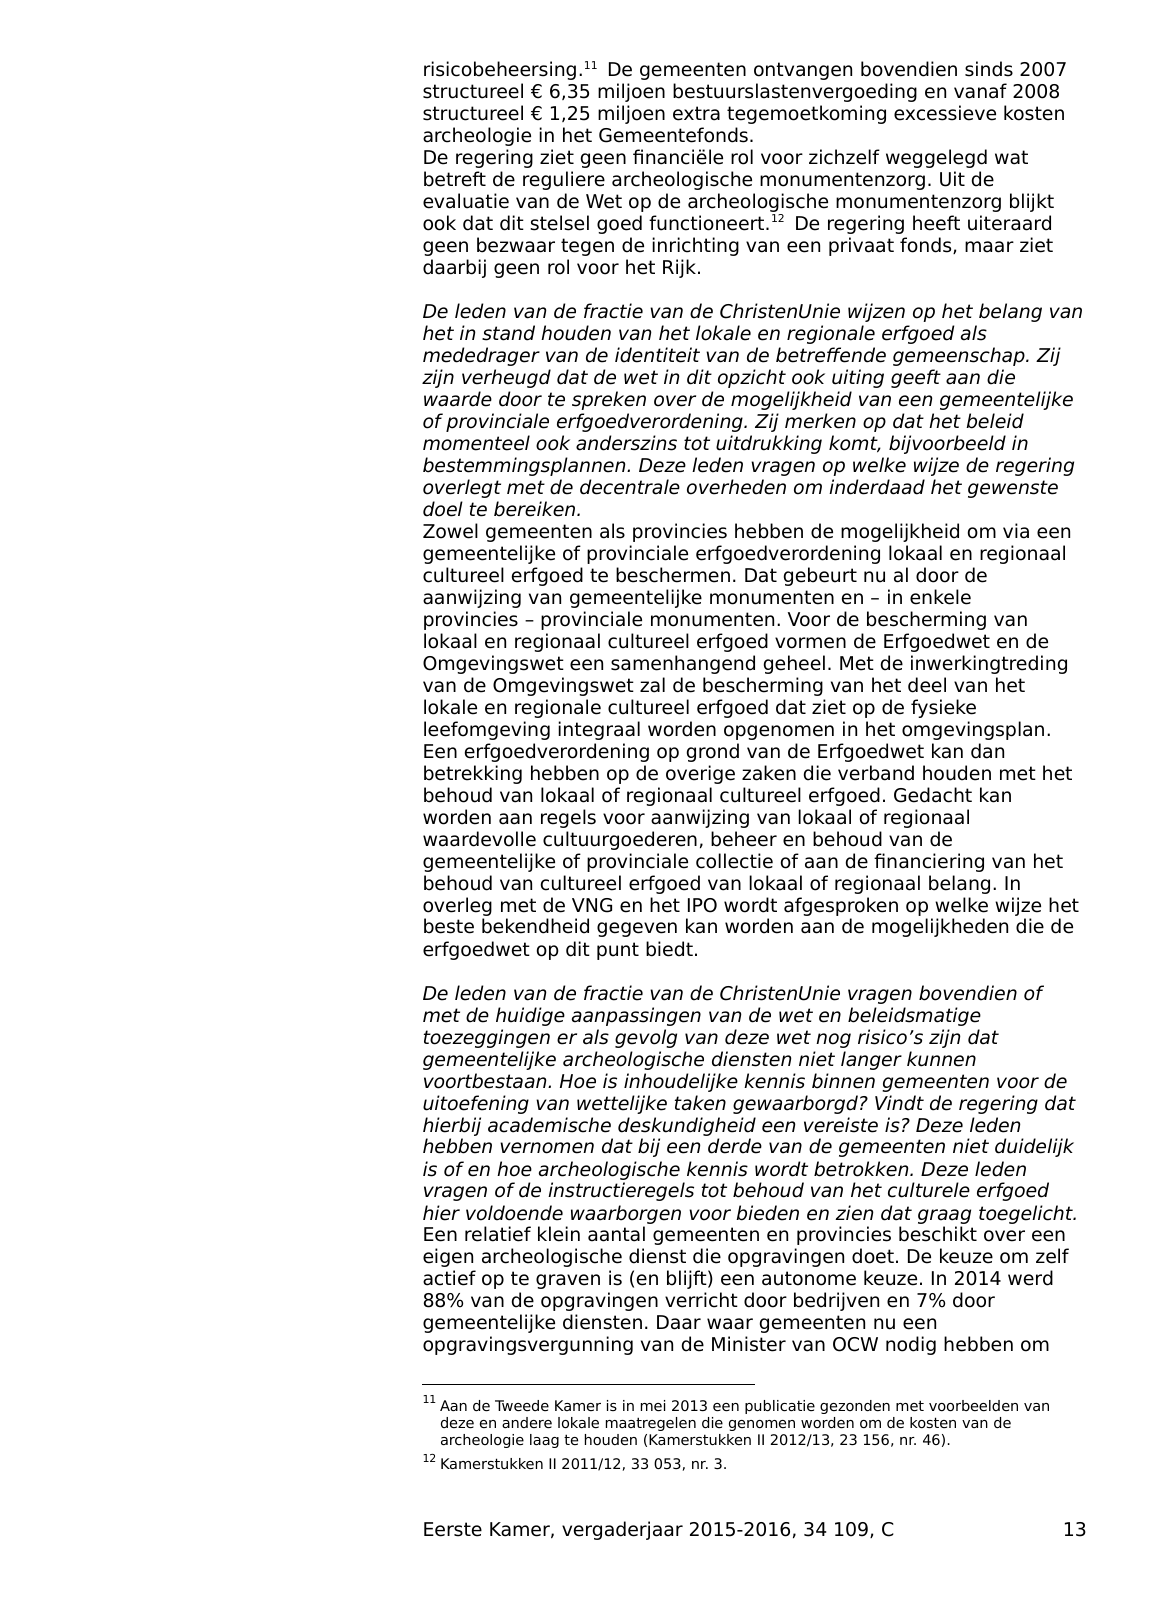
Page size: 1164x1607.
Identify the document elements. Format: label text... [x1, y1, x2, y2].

text risicobeheersing. De gemeenten ontvangen bovendien sinds 2007 structureel € 6,35 miljoen bestuurslastenvergoeding en vanaf 2008 structureel € 1,25 miljoen extra tegemoetkoming excessieve kosten archeologie in het Gemeentefonds. [422, 59, 1087, 147]
text Aan de Tweede Kamer is in mei 2013 een publicatie gezonden met voorbeelden van deze en andere lokale maatregelen die genomen worden om de kosten van de archeologie laag te houden (Kamerstukken II 2012/13, 23 156, nr. 46). [422, 1393, 1087, 1449]
text De leden van de fractie van de ChristenUnie wijzen op het belang van het in stand houden van het lokale en regionale erfgoed als mededrager van de identiteit van de betreffende gemeenschap. Zij zijn verheugd dat de wet in dit opzicht ook uiting geeft aan die waarde door te spreken over de mogelijkheid van een gemeentelijke of provinciale erfgoedverordening. Zij merken op dat het beleid momenteel ook anderszins tot uitdrukking komt, bijvoorbeeld in bestemmingsplannen. Deze leden vragen op welke wijze de regering overlegt met de decentrale overheden om inderdaad het gewenste doel te bereiken. [422, 301, 1087, 521]
text Zowel gemeenten als provincies hebben de mogelijkheid om via een gemeentelijke of provinciale erfgoedverordening lokaal en regionaal cultureel erfgoed te beschermen. Dat gebeurt nu al door de aanwijzing van gemeentelijke monumenten en – in enkele provincies – provinciale monumenten. Voor de bescherming van lokaal en regionaal cultureel erfgoed vormen de Erfgoedwet en de Omgevingswet een samenhangend geheel. Met de inwerkingtreding van de Omgevingswet zal de bescherming van het deel van het lokale en regionale cultureel erfgoed dat ziet op de fysieke leefomgeving integraal worden opgenomen in het omgevingsplan. Een erfgoedverordening op grond van de Erfgoedwet kan dan betrekking hebben op de overige zaken die verband houden met het behoud van lokaal of regionaal cultureel erfgoed. Gedacht kan worden aan regels voor aanwijzing van lokaal of regionaal waardevolle cultuurgoederen, beheer en behoud van de gemeentelijke of provinciale collectie of aan de financiering van het behoud van cultureel erfgoed van lokaal of regionaal belang. In overleg met de VNG en het IPO wordt afgesproken op welke wijze het beste bekendheid gegeven kan worden aan de mogelijkheden die de erfgoedwet op dit punt biedt. [422, 521, 1087, 960]
text De leden van de fractie van de ChristenUnie vragen bovendien of met de huidige aanpassingen van de wet en beleidsmatige toezeggingen er als gevolg van deze wet nog risico’s zijn dat gemeentelijke archeologische diensten niet langer kunnen voortbestaan. Hoe is inhoudelijke kennis binnen gemeenten voor de uitoefening van wettelijke taken gewaarborgd? Vindt de regering dat hierbij academische deskundigheid een vereiste is? Deze leden hebben vernomen dat bij een derde van de gemeenten niet duidelijk is of en hoe archeologische kennis wordt betrokken. Deze leden vragen of de instructieregels tot behoud van het culturele erfgoed hier voldoende waarborgen voor bieden en zien dat graag toegelicht. [422, 983, 1087, 1224]
text Kamerstukken II 2011/12, 33 053, nr. 3. [422, 1452, 1087, 1474]
text De regering ziet geen financiële rol voor zichzelf weggelegd wat betreft de reguliere archeologische monumentenzorg. Uit de evaluatie van de Wet op de archeologische monumentenzorg blijkt ook dat dit stelsel goed functioneert. De regering heeft uiteraard geen bezwaar tegen de inrichting van een privaat fonds, maar ziet daarbij geen rol voor het Rijk. [422, 147, 1087, 279]
text Een relatief klein aantal gemeenten en provincies beschikt over een eigen archeologische dienst die opgravingen doet. De keuze om zelf actief op te graven is (en blijft) een autonome keuze. In 2014 werd 88% van de opgravingen verricht door bedrijven en 7% door gemeentelijke diensten. Daar waar gemeenten nu een opgravingsvergunning van de Minister van OCW nodig hebben om [422, 1224, 1087, 1356]
